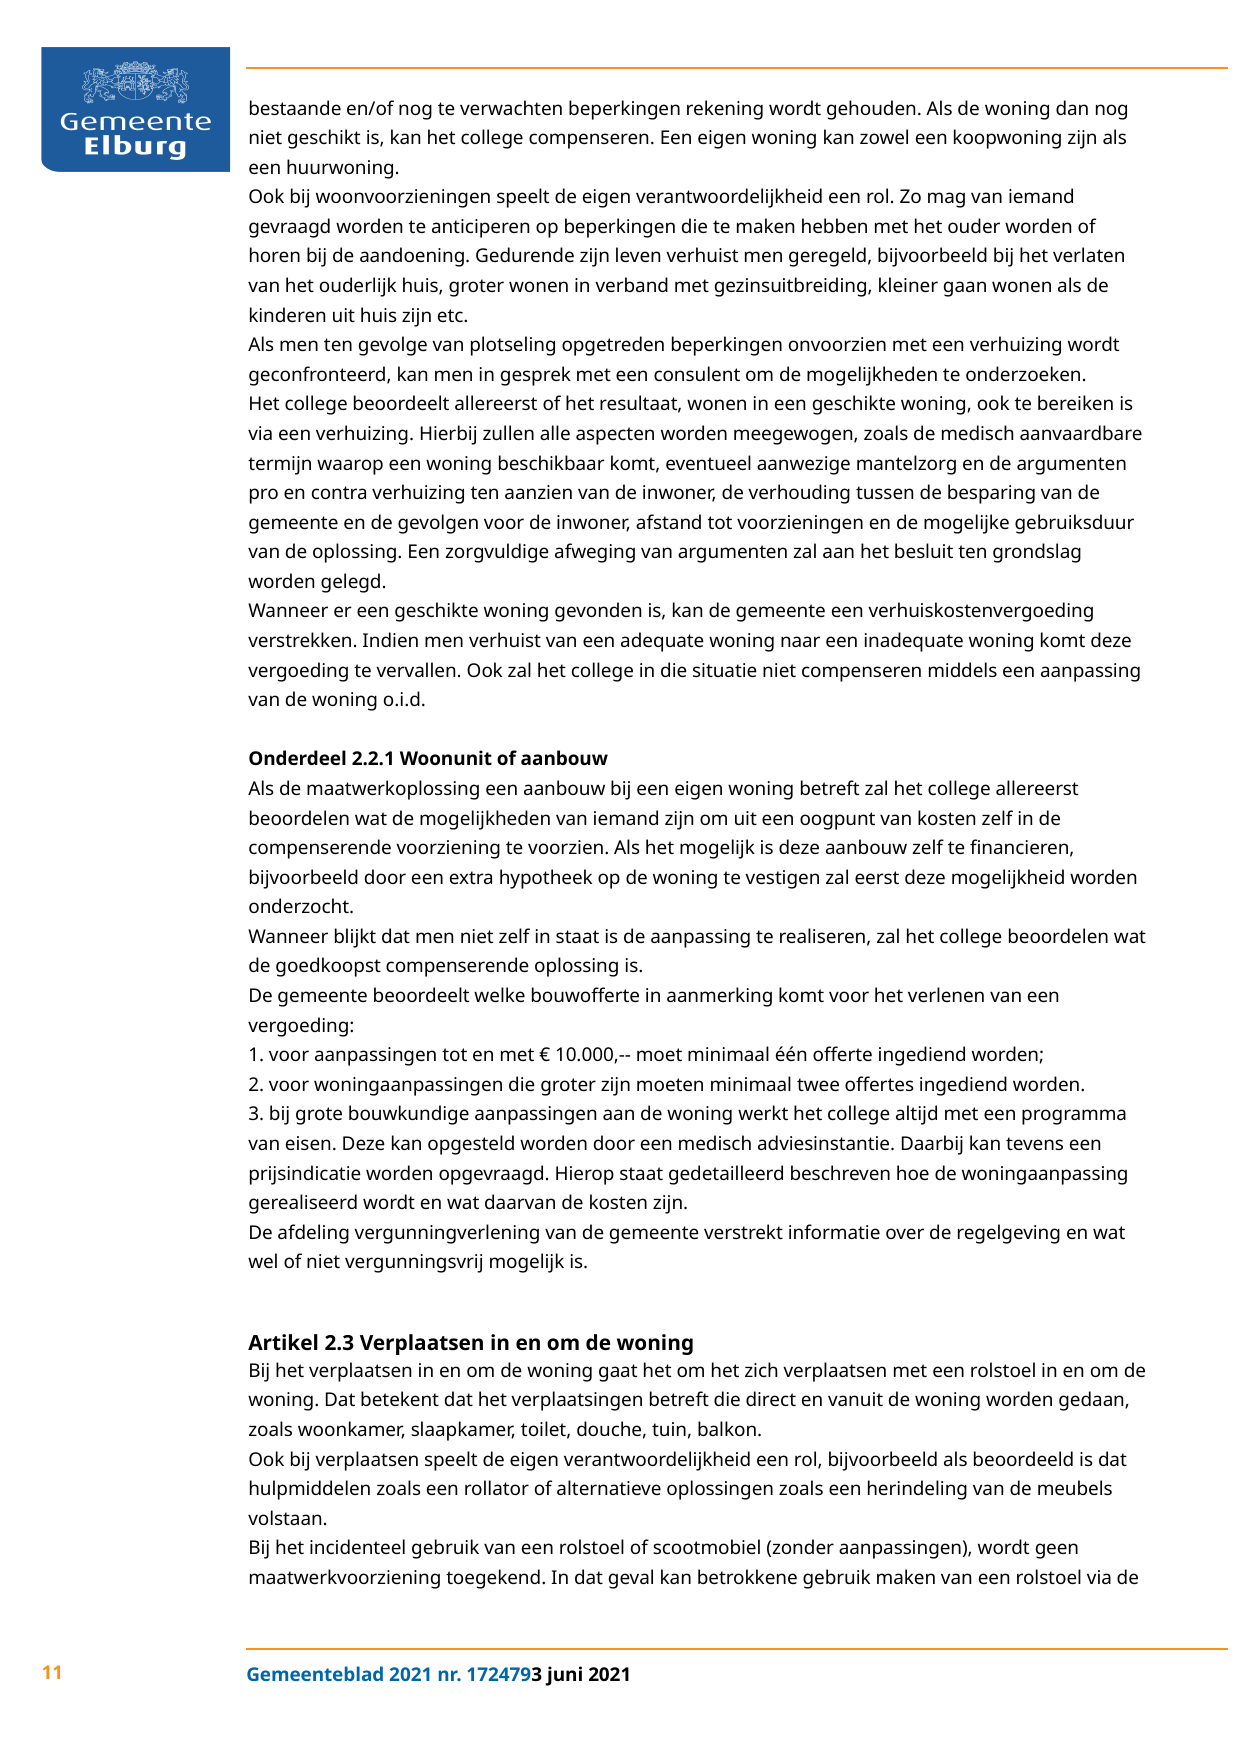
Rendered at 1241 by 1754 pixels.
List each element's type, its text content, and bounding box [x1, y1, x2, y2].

text Het college beoordeelt allereerst of het resultaat, wonen in een geschikte woning, ook te bereiken is via een verhuizing. Hierbij zullen alle aspecten worden meegewogen, zoals de medisch aanvaardbare termijn waarop een woning beschikbaar komt, eventueel aanwezige mantelzorg en de argumenten pro en contra verhuizing ten aanzien van de inwoner, de verhouding tussen de besparing van de gemeente en de gevolgen voor de inwoner, afstand tot voorzieningen en de mogelijke gebruiksduur van de oplossing. Een zorgvuldige afweging van argumenten zal aan het besluit ten grondslag worden gelegd. [248, 391, 1152, 594]
text 3. bij grote bouwkundige aanpassingen aan de woning werkt het college altijd met een programma van eisen. Deze kan opgesteld worden door een medisch adviesinstantie. Daarbij kan tevens een prijsindicatie worden opgevraagd. Hierop staat gedetailleerd beschreven hoe de woningaanpassing gerealiseerd wordt en wat daarvan de kosten zijn. [248, 1101, 1152, 1215]
text Wanneer er een geschikte woning gevonden is, kan de gemeente een verhuiskostenvergoeding verstrekken. Indien men verhuist van een adequate woning naar een inadequate woning komt deze vergoeding te vervallen. Ook zal het college in die situatie niet compenseren middels een aanpassing van de woning o.i.d. [248, 598, 1152, 712]
text De gemeente beoordeelt welke bouwofferte in aanmerking komt voor het verlenen van een vergoeding: [248, 982, 1152, 1038]
text Artikel 2.3 Verplaatsen in en om de woning [248, 1328, 1152, 1357]
text Bij het incidenteel gebruik van een rolstoel of scootmobiel (zonder aanpassingen), wordt geen maatwerkvoorziening toegekend. In dat geval kan betrokkene gebruik maken van een rolstoel via de [248, 1534, 1152, 1590]
text Als men ten gevolge van plotseling opgetreden beperkingen onvoorzien met een verhuizing wordt geconfronteerd, kan men in gesprek met een consulent om de mogelijkheden te onderzoeken. [248, 331, 1152, 387]
text Als de maatwerkoplossing een aanbouw bij een eigen woning betreft zal het college allereerst beoordelen wat de mogelijkheden van iemand zijn om uit een oogpunt van kosten zelf in de compenserende voorziening te voorzien. Als het mogelijk is deze aanbouw zelf te financieren, bijvoorbeeld door een extra hypotheek op de woning te vestigen zal eerst deze mogelijkheid worden onderzocht. [248, 775, 1152, 919]
text 2. voor woningaanpassingen die groter zijn moeten minimaal twee offertes ingediend worden. [248, 1071, 1152, 1097]
text Onderdeel 2.2.1 Woonunit of aanbouw [248, 746, 1152, 771]
text Wanneer blijkt dat men niet zelf in staat is de aanpassing te realiseren, zal het college beoordelen wat de goedkoopst compenserende oplossing is. [248, 923, 1152, 978]
text Ook bij woonvoorzieningen speelt de eigen verantwoordelijkheid een rol. Zo mag van iemand gevraagd worden te anticiperen op beperkingen die te maken hebben met het ouder worden of horen bij de aandoening. Gedurende zijn leven verhuist men geregeld, bijvoorbeeld bij het verlaten van het ouderlijk huis, groter wonen in verband met gezinsuitbreiding, kleiner gaan wonen als de kinderen uit huis zijn etc. [248, 183, 1152, 328]
text De afdeling vergunningverlening van de gemeente verstrekt informatie over de regelgeving en wat wel of niet vergunningsvrij mogelijk is. [248, 1219, 1152, 1274]
text bestaande en/of nog te verwachten beperkingen rekening wordt gehouden. Als de woning dan nog niet geschikt is, kan het college compenseren. Een eigen woning kan zowel een koopwoning zijn als een huurwoning. [248, 95, 1152, 180]
picture [41, 47, 231, 172]
text 1. voor aanpassingen tot en met € 10.000,-- moet minimaal één offerte ingediend worden; [248, 1041, 1152, 1067]
text Ook bij verplaatsen speelt de eigen verantwoordelijkheid een rol, bijvoorbeeld als beoordeeld is dat hulpmiddelen zoals een rollator of alternatieve oplossingen zoals een herindeling van de meubels volstaan. [248, 1446, 1152, 1531]
text Bij het verplaatsen in en om de woning gaat het om het zich verplaatsen met een rolstoel in en om de woning. Dat betekent dat het verplaatsingen betreft die direct en vanuit de woning worden gedaan, zoals woonkamer, slaapkamer, toilet, douche, tuin, balkon. [248, 1357, 1152, 1442]
